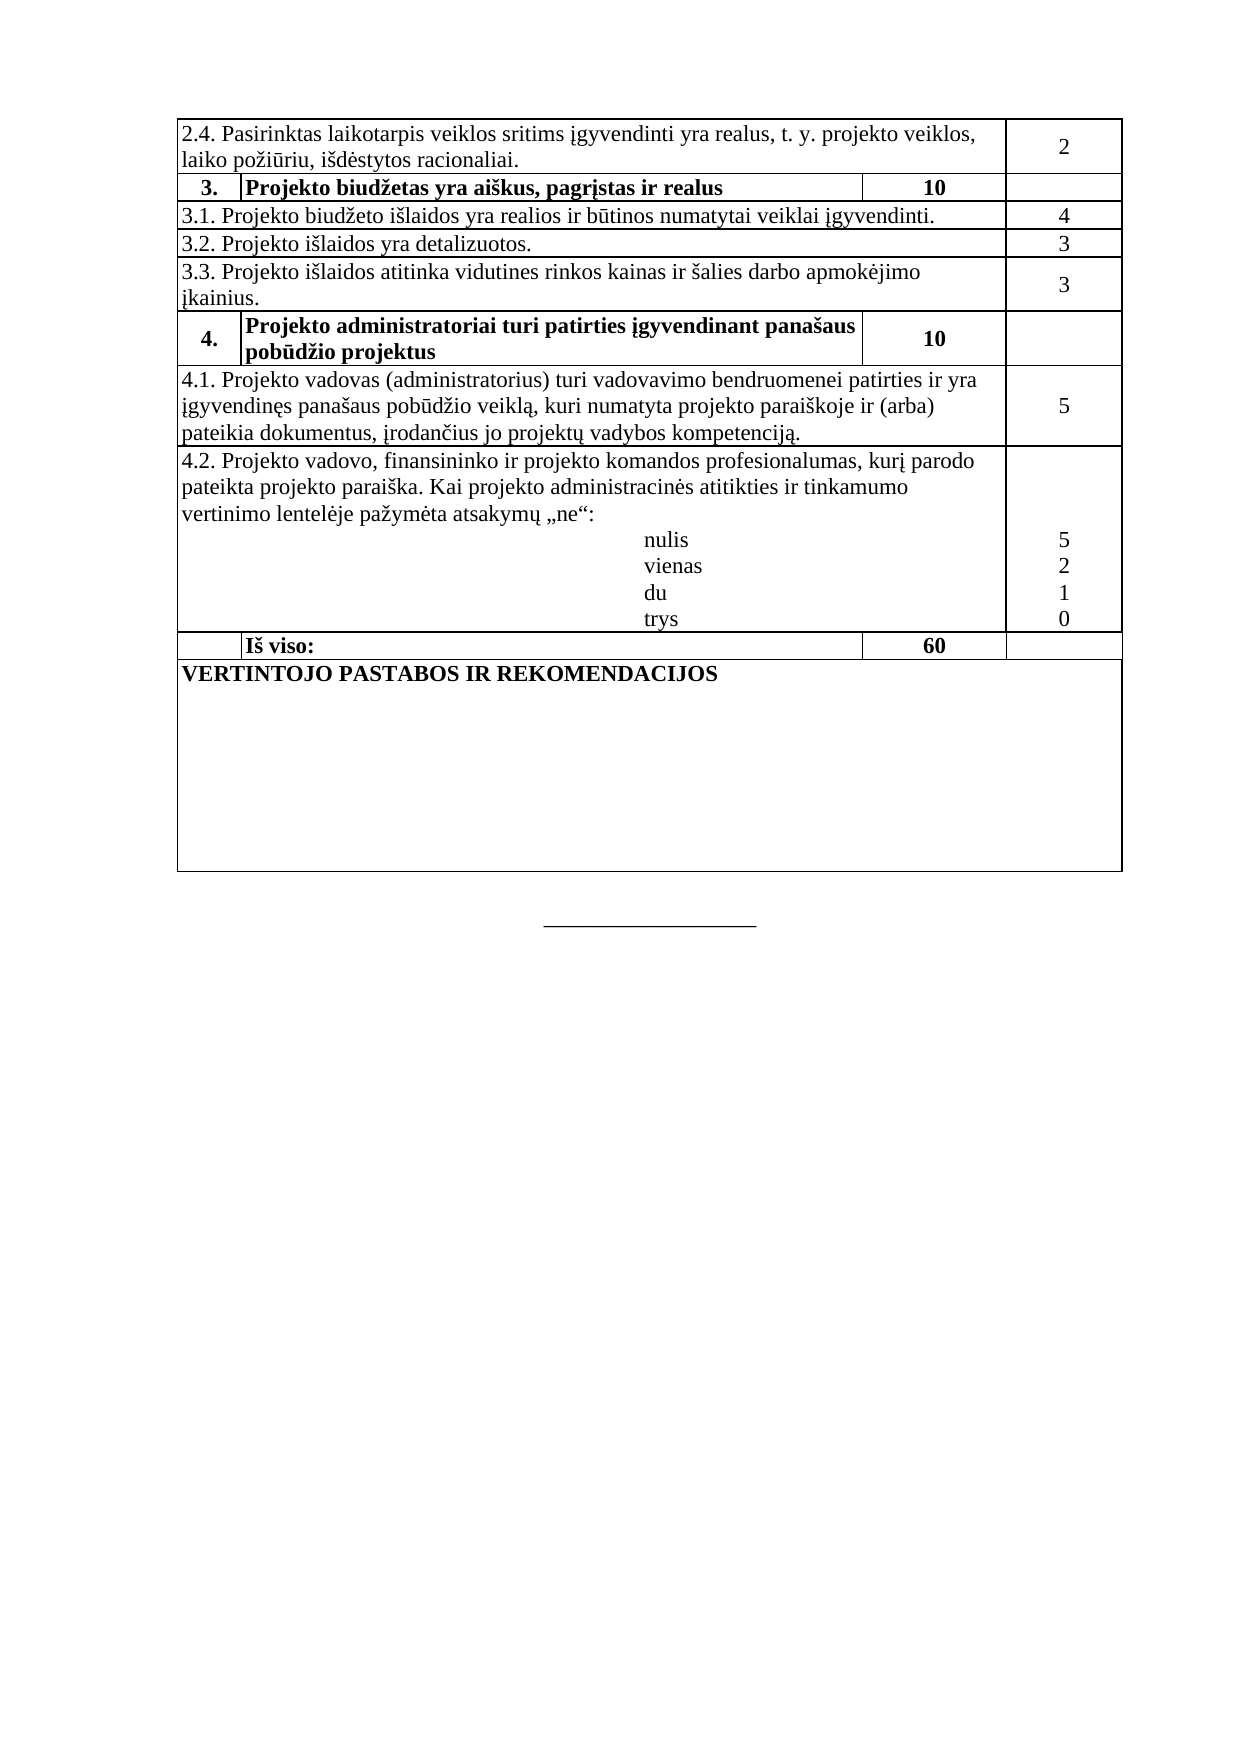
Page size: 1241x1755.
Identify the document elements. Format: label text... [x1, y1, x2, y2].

table_cell 4.2. Projekto vadovo, finansininko ir projekto komandos profesionalumas, kurį parodo pateikta projekto paraiška. Kai projekto administracinės atitikties ir tinkamumo vertinimo lentelėje pažymėta atsakymų „ne“: [178, 447, 1005, 526]
table_cell Iš viso: [242, 633, 862, 659]
table_cell 10 [863, 174, 1005, 200]
table_cell [1007, 633, 1122, 659]
table_cell 2.4. Pasirinktas laikotarpis veiklos sritims įgyvendinti yra realus, t. y. projekto veiklos, laiko požiūriu, išdėstytos racionaliai. [178, 120, 1005, 172]
table_cell [1007, 447, 1121, 526]
table_cell 2 [1007, 552, 1121, 579]
table_cell 3. [178, 174, 240, 200]
table_cell 2 [1007, 120, 1121, 172]
table_cell Projekto administratoriai turi patirties įgyvendinant panašaus pobūdžio projektus [242, 312, 862, 365]
table_cell 4. [178, 312, 240, 365]
table_cell vienas [178, 552, 1005, 579]
table_cell 60 [863, 633, 1006, 659]
table_cell [1007, 312, 1121, 365]
table_cell 3.2. Projekto išlaidos yra detalizuotos. [178, 230, 1005, 256]
table_cell trys [178, 605, 1005, 631]
table_cell 10 [863, 312, 1005, 365]
table_cell VERTINTOJO PASTABOS IR REKOMENDACIJOS [178, 660, 1121, 871]
table_cell Projekto biudžetas yra aiškus, pagrįstas ir realus [242, 174, 862, 200]
text _________________ [177, 901, 1122, 930]
table_cell 3 [1007, 230, 1121, 256]
table_cell [178, 633, 241, 659]
table_cell 5 [1007, 366, 1121, 445]
table_cell 1 [1007, 579, 1121, 605]
table_cell 3.3. Projekto išlaidos atitinka vidutines rinkos kainas ir šalies darbo apmokėjimo įkainius. [178, 258, 1005, 310]
table_cell 5 [1007, 526, 1121, 552]
table_cell 3.1. Projekto biudžeto išlaidos yra realios ir būtinos numatytai veiklai įgyvendinti. [178, 202, 1005, 228]
table_cell 0 [1007, 605, 1121, 631]
table_cell 4.1. Projekto vadovas (administratorius) turi vadovavimo bendruomenei patirties ir yra įgyvendinęs panašaus pobūdžio veiklą, kuri numatyta projekto paraiškoje ir (arba) pateikia dokumentus, įrodančius jo projektų vadybos kompetenciją. [178, 366, 1005, 445]
table_cell du [178, 579, 1005, 605]
table_cell [1007, 174, 1121, 200]
table_cell 4 [1007, 202, 1121, 228]
table_cell nulis [178, 526, 1005, 552]
table_cell 3 [1007, 258, 1121, 310]
